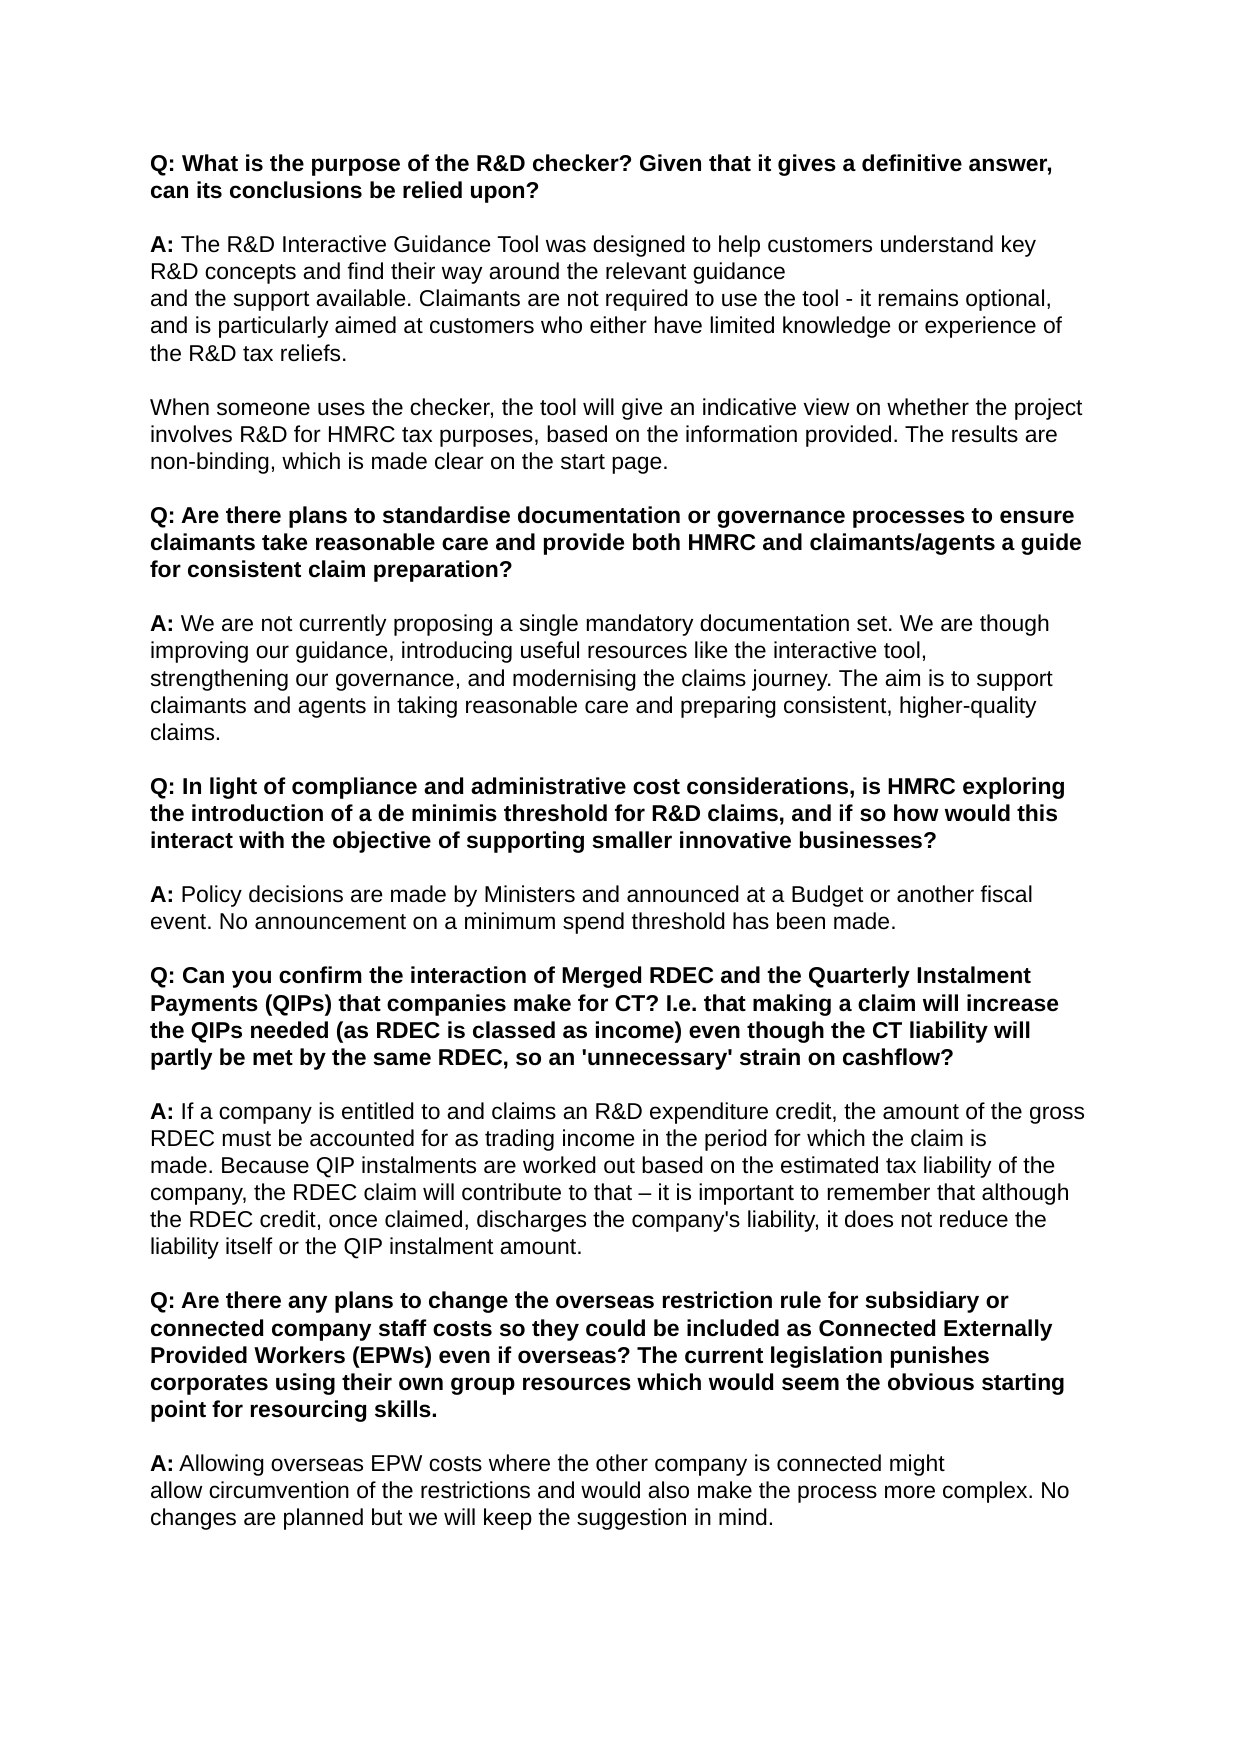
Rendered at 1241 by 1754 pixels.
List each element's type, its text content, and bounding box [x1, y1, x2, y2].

text A: Policy decisions are made by Ministers and announced at a Budget or another fiscal event. No announcement on a minimum spend threshold has been made. [150, 881, 1090, 935]
text Q: What is the purpose of the R&D checker? Given that it gives a definitive answer, can its conclusions be relied upon? [150, 150, 1090, 203]
text Q: Can you confirm the interaction of Merged RDEC and the Quarterly Instalment Payments (QIPs) that companies make for CT? I.e. that making a claim will increase the QIPs needed (as RDEC is classed as income) even though the CT liability will partly be met by the same RDEC, so an 'unnecessary' strain on cashflow? [150, 962, 1090, 1070]
text When someone uses the checker, the tool will give an indicative view on whether the project involves R&D for HMRC tax purposes, based on the information provided. The results are non-binding, which is made clear on the start page. [150, 394, 1090, 474]
text A: Allowing overseas EPW costs where the other company is connected might allow circumvention of the restrictions and would also make the process more complex. No changes are planned but we will keep the suggestion in mind. [150, 1450, 1090, 1531]
text A: We are not currently proposing a single mandatory documentation set. We are though improving our guidance, introducing useful resources like the interactive tool, strengthening our governance, and modernising the claims journey. The aim is to support claimants and agents in taking reasonable care and preparing consistent, higher-quality claims. [150, 610, 1090, 745]
text A: If a company is entitled to and claims an R&D expenditure credit, the amount of the gross RDEC must be accounted for as trading income in the period for which the claim is made. Because QIP instalments are worked out based on the estimated tax liability of the company, the RDEC claim will contribute to that – it is important to remember that although the RDEC credit, once claimed, discharges the company's liability, it does not reduce the liability itself or the QIP instalment amount. [150, 1098, 1090, 1260]
text Q: Are there any plans to change the overseas restriction rule for subsidiary or connected company staff costs so they could be included as Connected Externally Provided Workers (EPWs) even if overseas? The current legislation punishes corporates using their own group resources which would seem the obvious starting point for resourcing skills. [150, 1287, 1090, 1422]
text Q: Are there plans to standardise documentation or governance processes to ensure claimants take reasonable care and provide both HMRC and claimants/agents a guide for consistent claim preparation? [150, 502, 1090, 583]
text Q: In light of compliance and administrative cost considerations, is HMRC exploring the introduction of a de minimis threshold for R&D claims, and if so how would this interact with the objective of supporting smaller innovative businesses? [150, 773, 1090, 853]
text A: The R&D Interactive Guidance Tool was designed to help customers understand key R&D concepts and find their way around the relevant guidance and the support available. Claimants are not required to use the tool - it remains optional, and is particularly aimed at customers who either have limited knowledge or experience of the R&D tax reliefs. [150, 231, 1090, 366]
